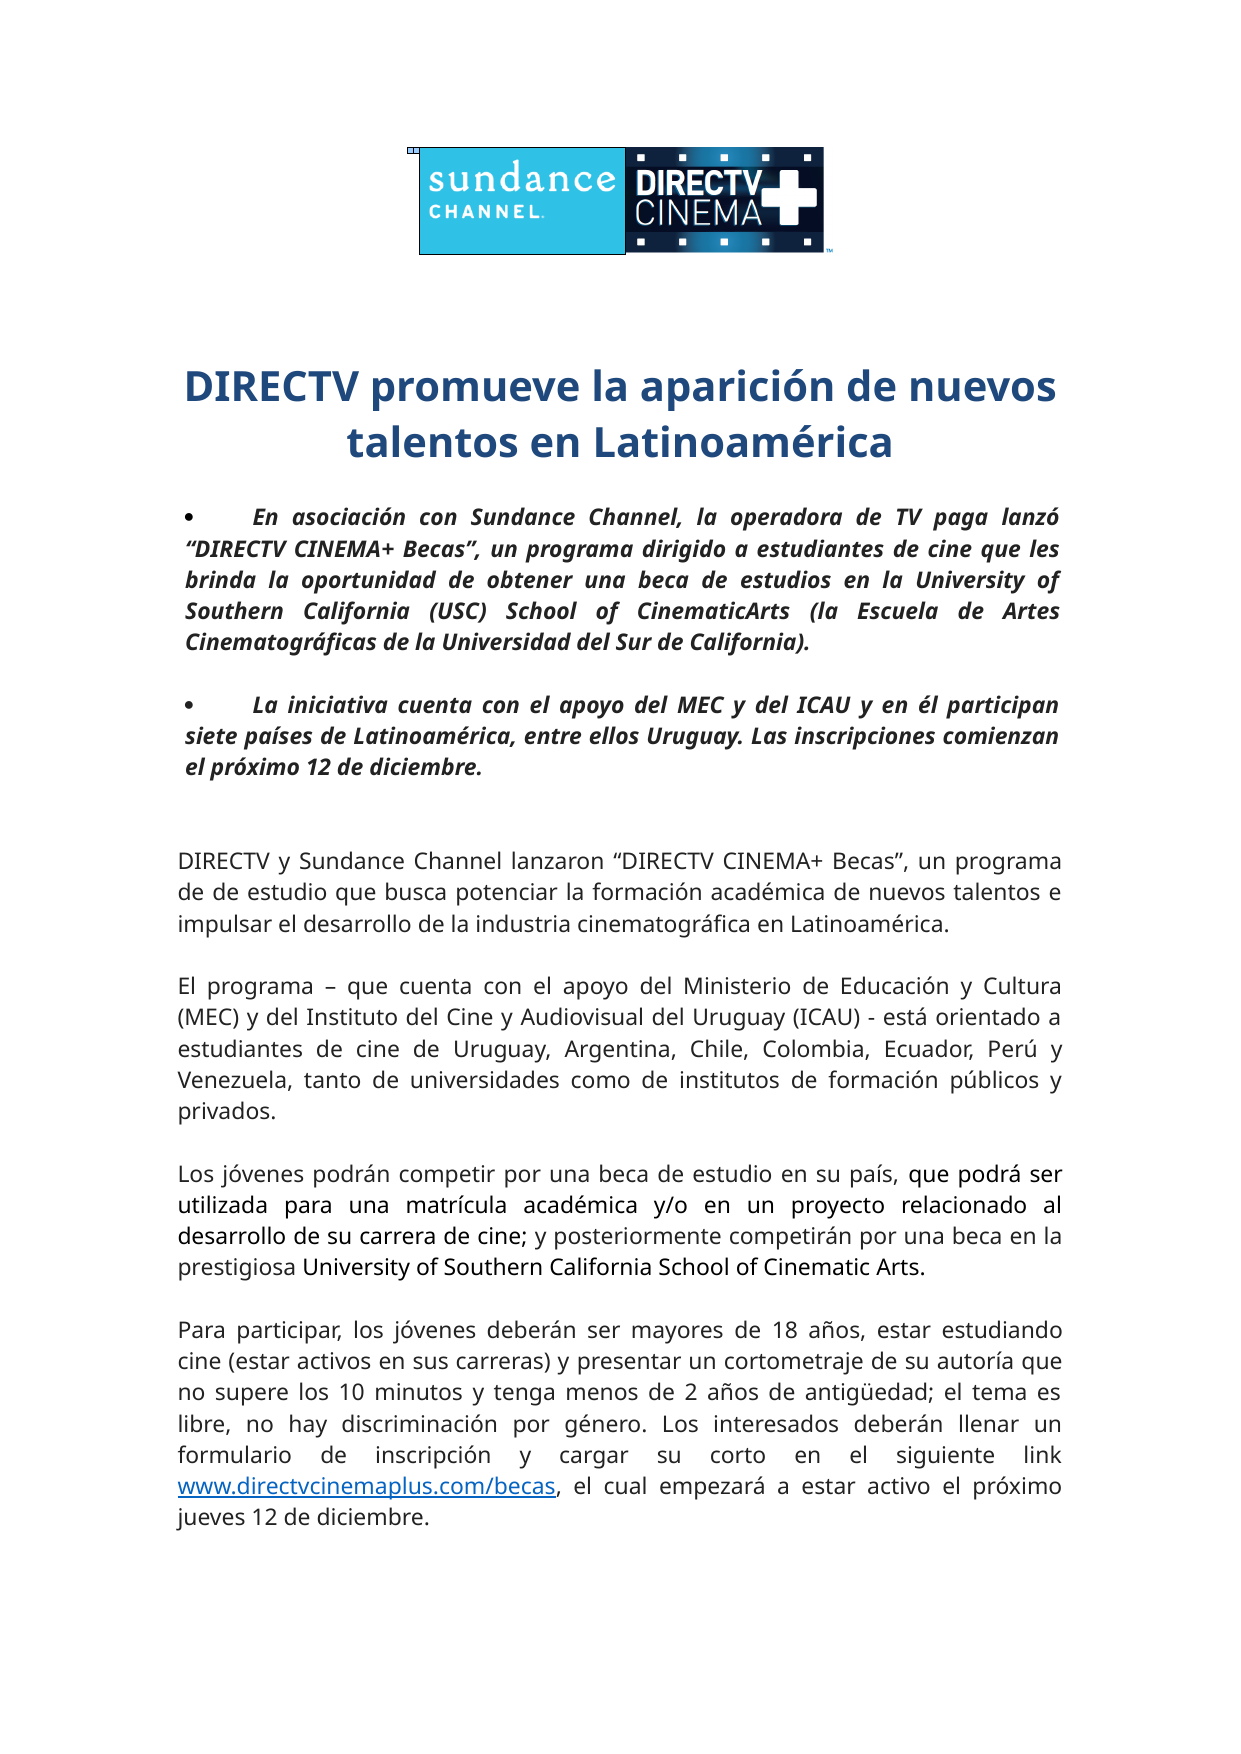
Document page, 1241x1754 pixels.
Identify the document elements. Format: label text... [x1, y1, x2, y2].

list La iniciativa cuenta con el apoyo del MEC y del ICAU y en él participan siete países de Latinoamérica, entre ellos Uruguay. Las inscripciones comienzan el próximo 12 de diciembre. [185, 689, 1063, 782]
text DIRECTV y Sundance Channel lanzaron “DIRECTV CINEMA+ Becas”, un programa de de estudio que busca potenciar la formación académica de nuevos talentos e impulsar el desarrollo de la industria cinematográfica en Latinoamérica. [177, 845, 1063, 939]
list En asociación con Sundance Channel, la operadora de TV paga lanzó “DIRECTV CINEMA+ Becas”, un programa dirigido a estudiantes de cine que les brinda la oportunidad de obtener una beca de estudios en la University of Southern California (USC) School of CinematicArts (la Escuela de Artes Cinematográficas de la Universidad del Sur de California). [185, 501, 1063, 657]
text Los jóvenes podrán competir por una beca de estudio en su país, que podrá ser utilizada para una matrícula académica y/o en un proyecto relacionado al desarrollo de su carrera de cine; y posteriormente competirán por una beca en la prestigiosa University of Southern California School of Cinematic Arts. [177, 1157, 1063, 1282]
picture [626, 147, 833, 254]
text DIRECTV promueve la aparición de nuevos talentos en Latinoamérica [177, 356, 1063, 470]
picture [420, 148, 625, 254]
text Para participar, los jóvenes deberán ser mayores de 18 años, estar estudiando cine (estar activos en sus carreras) y presentar un cortometraje de su autoría que no supere los 10 minutos y tenga menos de 2 años de antigüedad; el tema es libre, no hay discriminación por género. Los interesados deberán llenar un formulario de inscripción y cargar su corto en el siguiente link www.directvcinemaplus.com/becas, el cual empezará a estar activo el próximo jueves 12 de diciembre. [177, 1314, 1063, 1532]
text El programa – que cuenta con el apoyo del Ministerio de Educación y Cultura (MEC) y del Instituto del Cine y Audiovisual del Uruguay (ICAU) - está orientado a estudiantes de cine de Uruguay, Argentina, Chile, Colombia, Ecuador, Perú y Venezuela, tanto de universidades como de institutos de formación públicos y privados. [177, 970, 1063, 1126]
